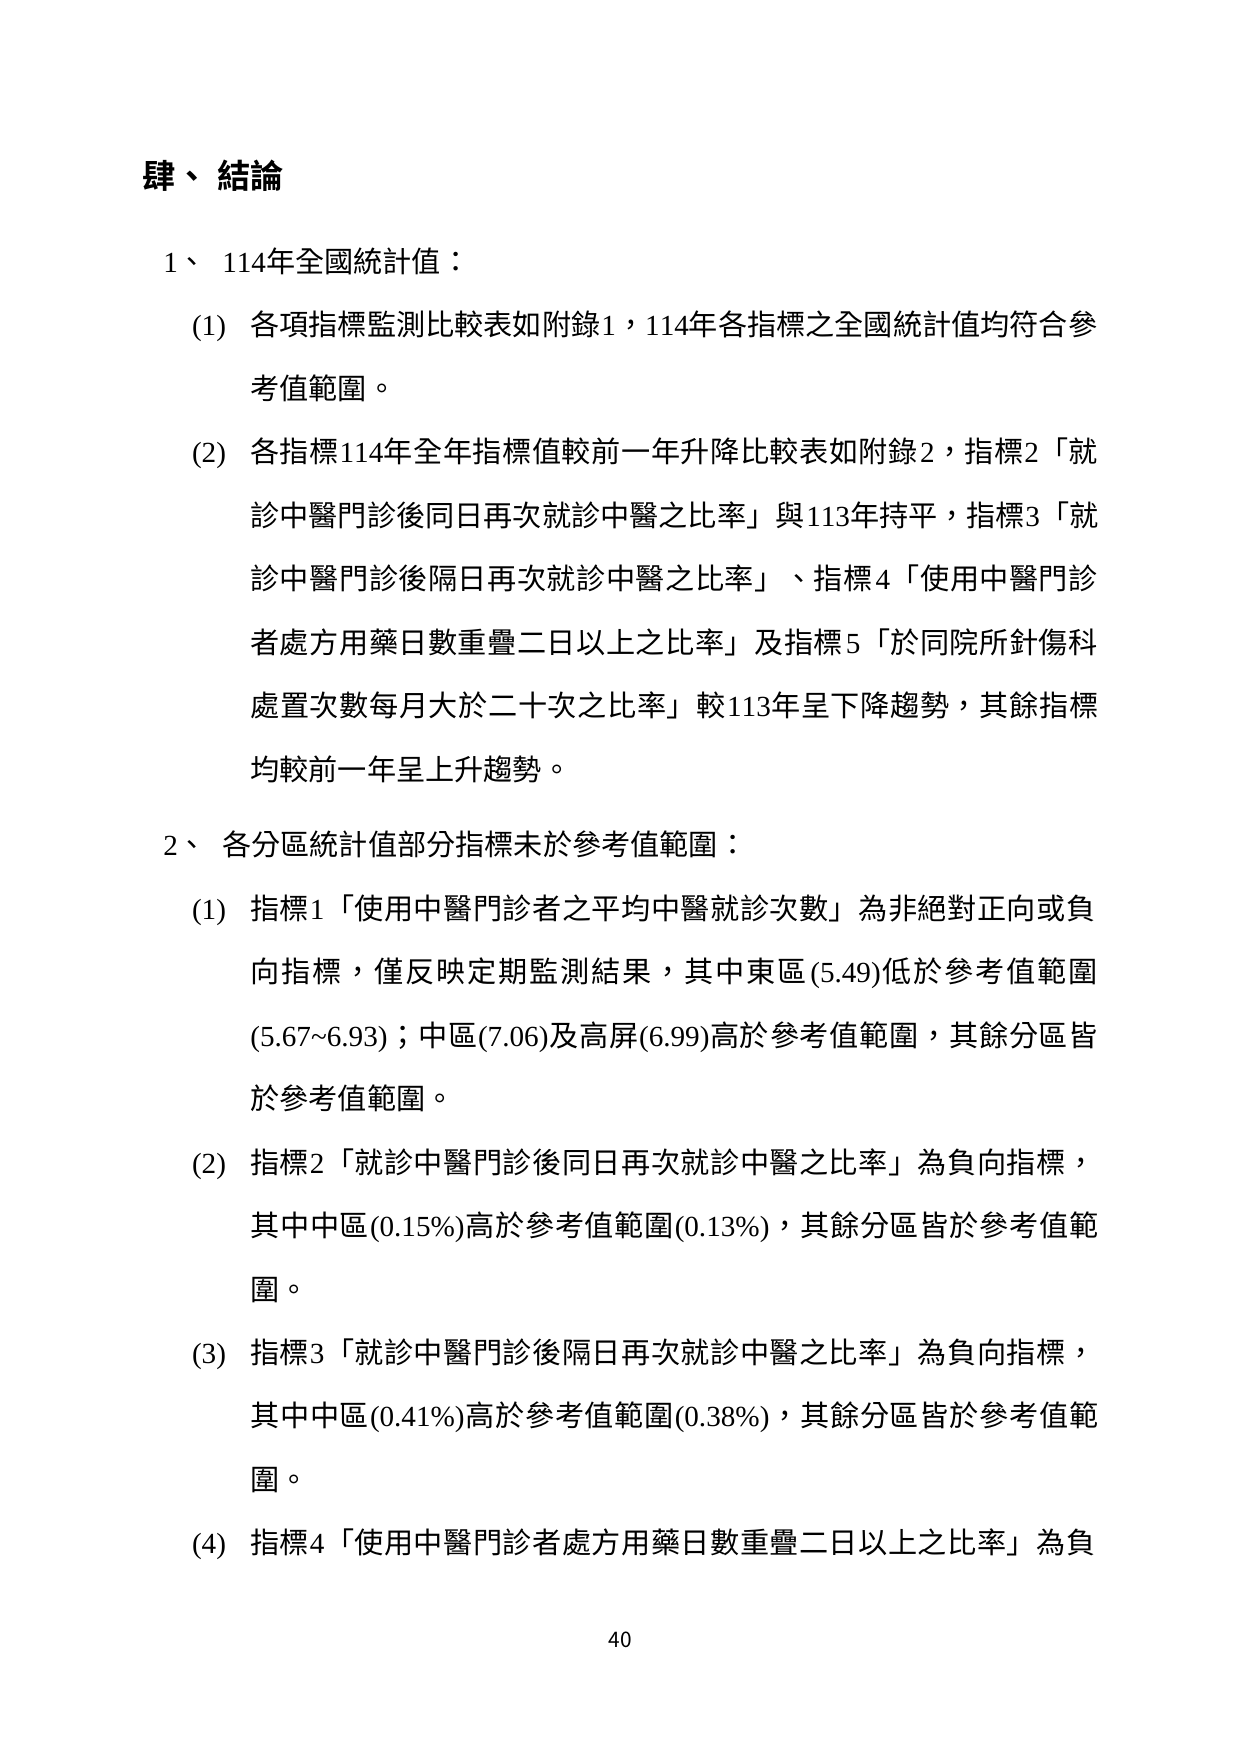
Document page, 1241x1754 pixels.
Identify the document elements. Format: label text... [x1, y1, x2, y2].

list 各項指標監測比較表如附錄1，114年各指標之全國統計值均符合參考值範圍。 [192, 302, 1098, 408]
list 指標2「就診中醫門診後同日再次就診中醫之比率」為負向指標，其中中區(0.15%)高於參考值範圍(0.13%)，其餘分區皆於參考值範圍。 [192, 1139, 1098, 1308]
list 結論 [142, 132, 1098, 195]
list 各指標114年全年指標值較前一年升降比較表如附錄2，指標2「就診中醫門診後同日再次就診中醫之比率」與113年持平，指標3「就診中醫門診後隔日再次就診中醫之比率」、指標4「使用中醫門診者處方用藥日數重疊二日以上之比率」及指標5「於同院所針傷科處置次數每月大於二十次之比率」較113年呈下降趨勢，其餘指標均較前一年呈上升趨勢。 [192, 429, 1098, 788]
list 指標3「就診中醫門診後隔日再次就診中醫之比率」為負向指標，其中中區(0.41%)高於參考值範圍(0.38%)，其餘分區皆於參考值範圍。 [192, 1329, 1098, 1499]
list 指標4「使用中醫門診者處方用藥日數重疊二日以上之比率」為負 [192, 1520, 1098, 1562]
list 各分區統計值部分指標未於參考值範圍： [163, 822, 1098, 864]
list 指標1「使用中醫門診者之平均中醫就診次數」為非絕對正向或負向指標，僅反映定期監測結果，其中東區(5.49)低於參考值範圍(5.67~6.93)；中區(7.06)及高屏(6.99)高於參考值範圍，其餘分區皆於參考值範圍。 [192, 885, 1098, 1118]
list 114年全國統計值： [163, 238, 1098, 281]
